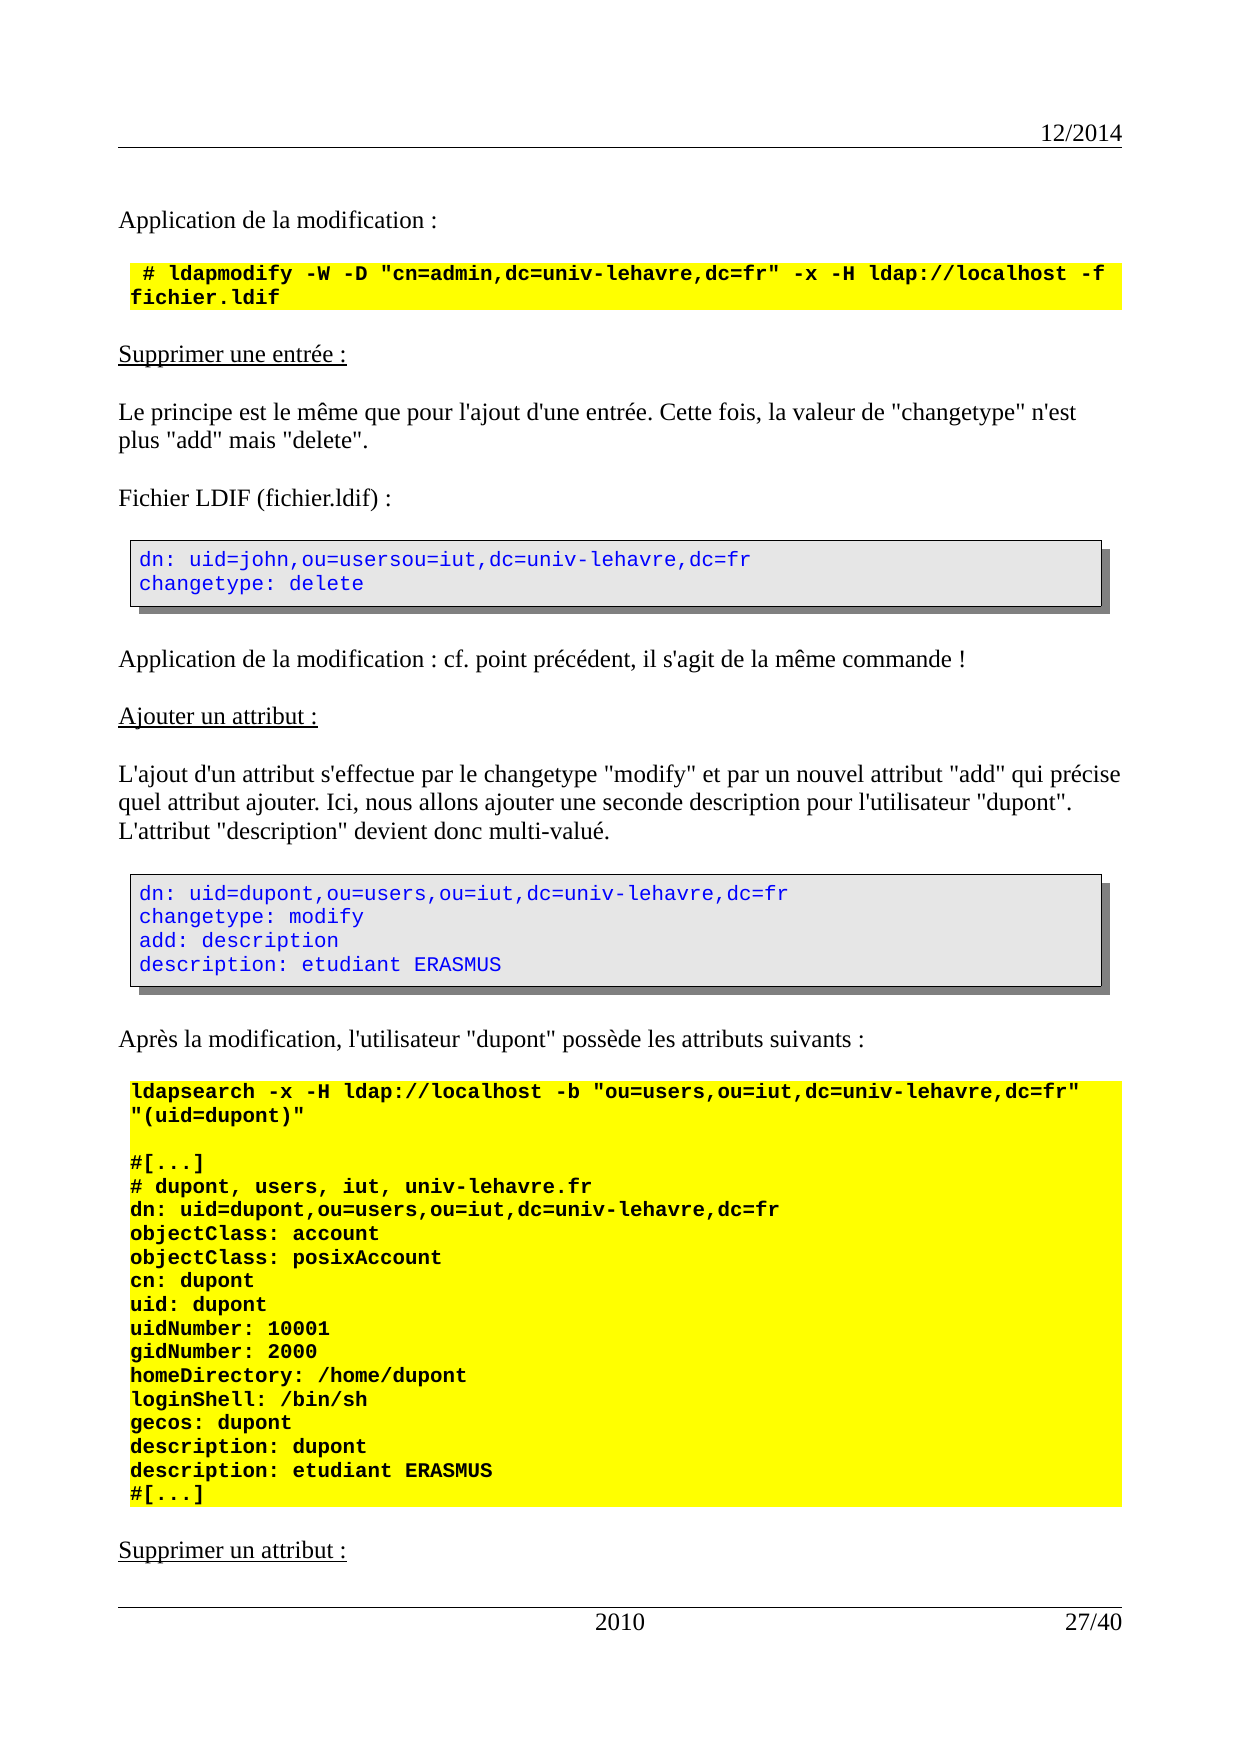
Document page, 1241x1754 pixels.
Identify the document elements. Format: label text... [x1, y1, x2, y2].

text ldapsearch -x -H ldap://localhost -b "ou=users,ou=iut,dc=univ-lehavre,dc=fr" "(uid=dupont)" [130, 1081, 1122, 1128]
text #[...] [130, 1483, 1122, 1507]
text cn: dupont [130, 1270, 1122, 1294]
text # dupont, users, iut, univ-lehavre.fr [130, 1176, 1122, 1199]
text description: etudiant ERASMUS [131, 944, 1101, 986]
text loginShell: /bin/sh [130, 1389, 1122, 1412]
text changetype: delete [131, 564, 1101, 606]
text changetype: modify [131, 897, 1101, 921]
text Ajouter un attribut : [118, 701, 1122, 730]
text Application de la modification : [118, 205, 1122, 234]
text objectClass: posixAccount [130, 1247, 1122, 1270]
text Supprimer un attribut : [118, 1536, 1122, 1564]
text #[...] [130, 1152, 1122, 1176]
text gecos: dupont [130, 1412, 1122, 1436]
text dn: uid=john,ou=usersou=iut,dc=univ-lehavre,dc=fr [131, 541, 1101, 564]
text dn: uid=dupont,ou=users,ou=iut,dc=univ-lehavre,dc=fr [131, 875, 1101, 897]
text objectClass: account [130, 1223, 1122, 1247]
text # ldapmodify -W -D "cn=admin,dc=univ-lehavre,dc=fr" -x -H ldap://localhost -f fichier.ldif [130, 263, 1122, 310]
text add: description [131, 921, 1101, 944]
text description: etudiant ERASMUS [130, 1459, 1122, 1483]
text Fichier LDIF (fichier.ldif) : [118, 483, 1122, 512]
text uidNumber: 10001 [130, 1318, 1122, 1341]
text L'ajout d'un attribut s'effectue par le changetype "modify" et par un nouvel attribut "add" qui précise quel attribut ajouter. Ici, nous allons ajouter une seconde description pour l'utilisateur "dupont". L'attribut "description" devient donc multi-valué. [118, 759, 1122, 845]
text uid: dupont [130, 1294, 1122, 1318]
text Le principe est le même que pour l'ajout d'une entrée. Cette fois, la valeur de "changetype" n'est plus "add" mais "delete". [118, 397, 1122, 454]
text dn: uid=dupont,ou=users,ou=iut,dc=univ-lehavre,dc=fr [130, 1199, 1122, 1223]
text gidNumber: 2000 [130, 1341, 1122, 1365]
text description: dupont [130, 1436, 1122, 1459]
text Après la modification, l'utilisateur "dupont" possède les attributs suivants : [118, 1024, 1122, 1052]
text Supprimer une entrée : [118, 339, 1122, 368]
text homeDirectory: /home/dupont [130, 1365, 1122, 1389]
text Application de la modification : cf. point précédent, il s'agit de la même commande ! [118, 644, 1122, 672]
